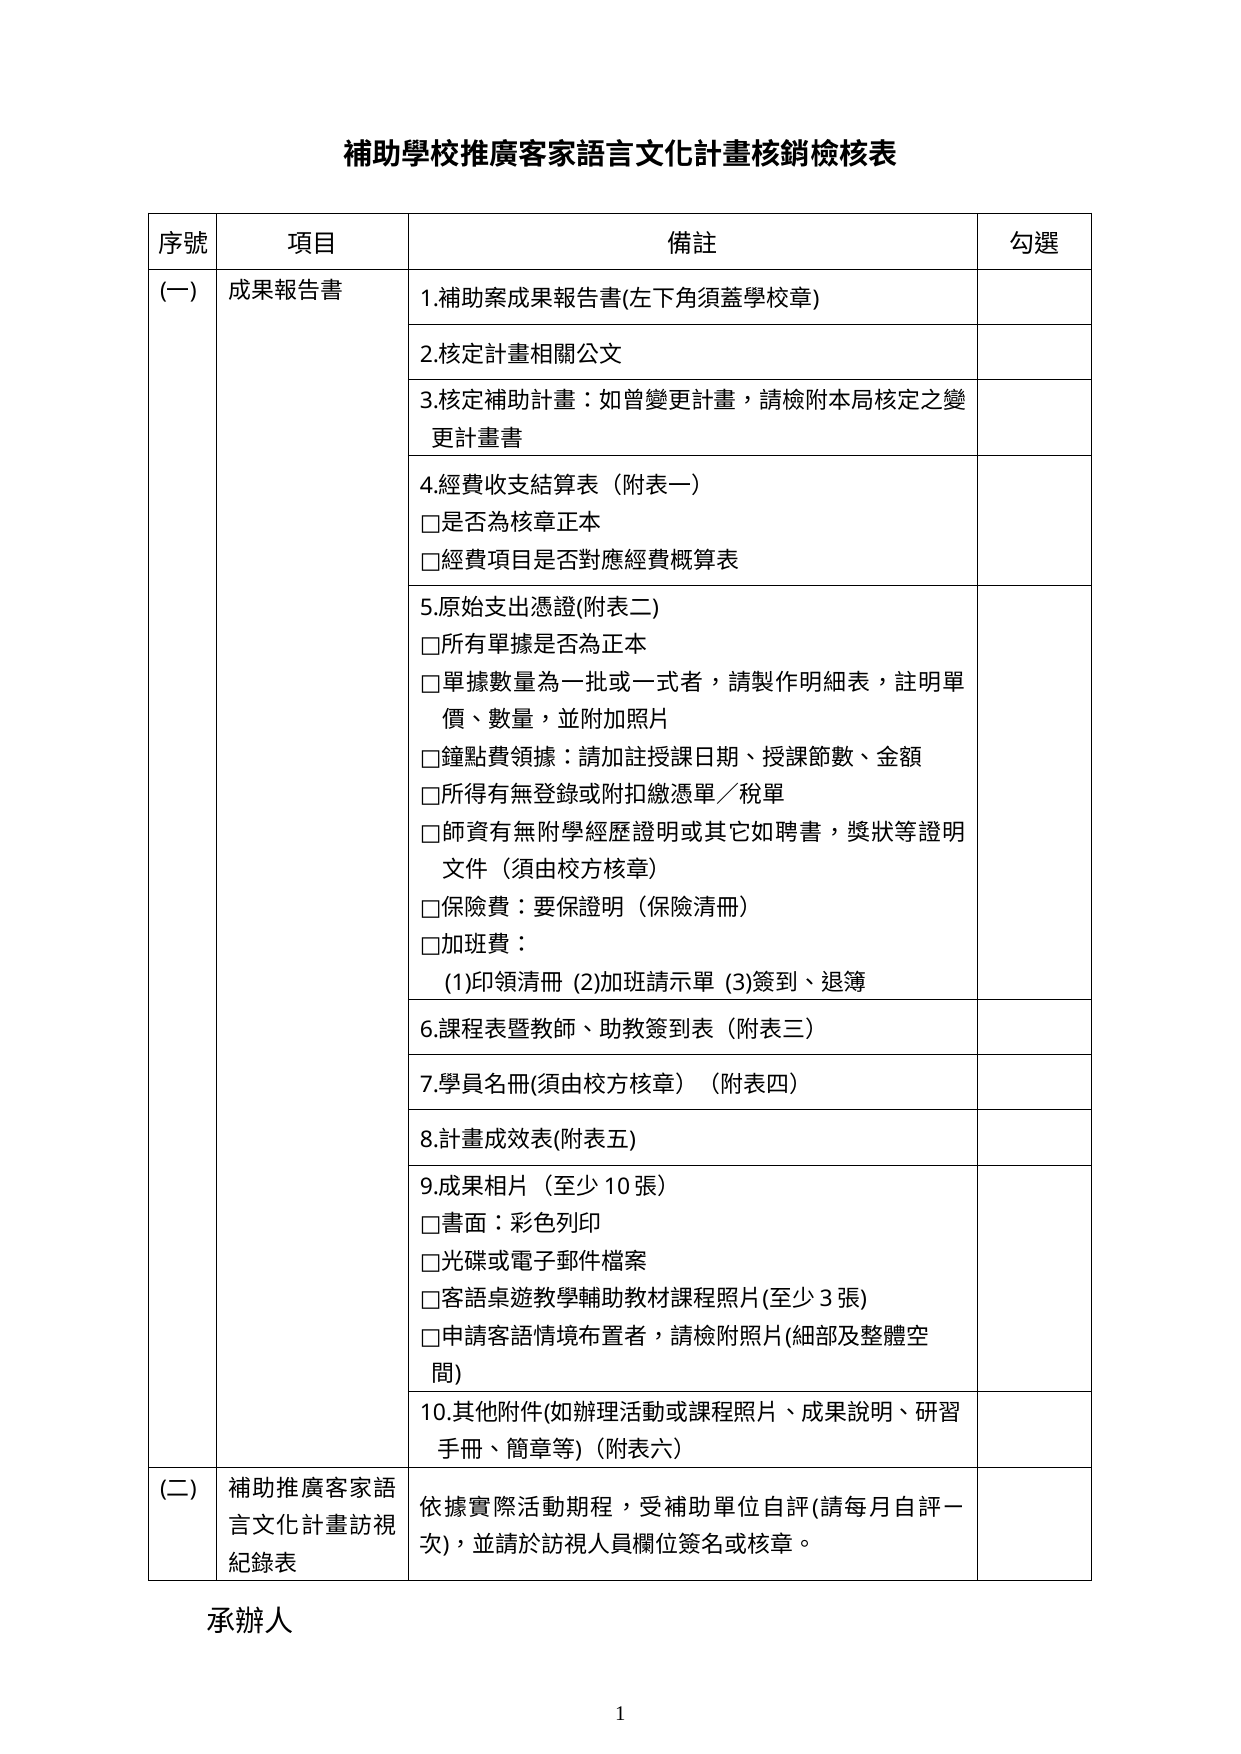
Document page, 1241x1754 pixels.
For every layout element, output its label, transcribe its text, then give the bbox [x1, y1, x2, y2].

table_cell 5.原始支出憑證(附表二) □所有單據是否為正本 □單據數量為一批或一式者，請製作明細表，註明單價、數量，並附加照片 □鐘點費領據：請加註授課日期、授課節數、金額 □所得有無登錄或附扣繳憑單／稅單 □師資有無附學經歷證明或其它如聘書，獎狀等證明文件（須由校方核章） □保險費：要保證明（保險清冊） □加班費： (1)印領清冊 (2)加班請示單 (3)簽到、退簿 [409, 586, 977, 999]
table_cell [978, 1110, 1091, 1164]
table_cell 4.經費收支結算表（附表一） □是否為核章正本 □經費項目是否對應經費概算表 [409, 456, 977, 585]
table_cell 依據實際活動期程，受補助單位自評(請每月自評ㄧ次)，並請於訪視人員欄位簽名或核章。 [409, 1468, 977, 1580]
table_header 項目 [217, 214, 408, 269]
table_cell 8.計畫成效表(附表五) [409, 1110, 977, 1164]
table_cell [978, 1468, 1091, 1580]
table_cell [978, 586, 1091, 999]
table_header 勾選 [978, 214, 1091, 269]
table_cell 10.其他附件(如辦理活動或課程照片、成果說明、研習 手冊、簡章等)（附表六） [409, 1392, 977, 1467]
table_cell (一) [149, 270, 216, 1467]
table_cell 3.核定補助計畫：如曾變更計畫，請檢附本局核定之變 更計畫書 [409, 380, 977, 455]
table_cell [978, 1166, 1091, 1391]
table_cell [978, 325, 1091, 379]
table_cell [978, 456, 1091, 585]
table_cell [978, 1392, 1091, 1467]
table_cell [978, 1000, 1091, 1054]
table_cell [978, 380, 1091, 455]
table_cell 9.成果相片（至少10張） □書面：彩色列印 □光碟或電子郵件檔案 □客語桌遊教學輔助教材課程照片(至少3張) □申請客語情境布置者，請檢附照片(細部及整體空 間) [409, 1166, 977, 1391]
table_cell [978, 1055, 1091, 1109]
table_cell 1.補助案成果報告書(左下角須蓋學校章) [409, 270, 977, 324]
text 承辦人 [206, 1581, 1092, 1656]
table_cell 7.學員名冊(須由校方核章）（附表四） [409, 1055, 977, 1109]
table_header 備註 [409, 214, 977, 269]
table_header 序號 [149, 214, 216, 269]
table_cell [978, 270, 1091, 324]
text 補助學校推廣客家語言文化計畫核銷檢核表 [148, 123, 1092, 175]
table_cell 成果報告書 [217, 270, 408, 1467]
table_cell (二) [149, 1468, 216, 1580]
table_cell 2.核定計畫相關公文 [409, 325, 977, 379]
table_cell 補助推廣客家語言文化計畫訪視紀錄表 [217, 1468, 408, 1580]
table_cell 6.課程表暨教師、助教簽到表（附表三） [409, 1000, 977, 1054]
